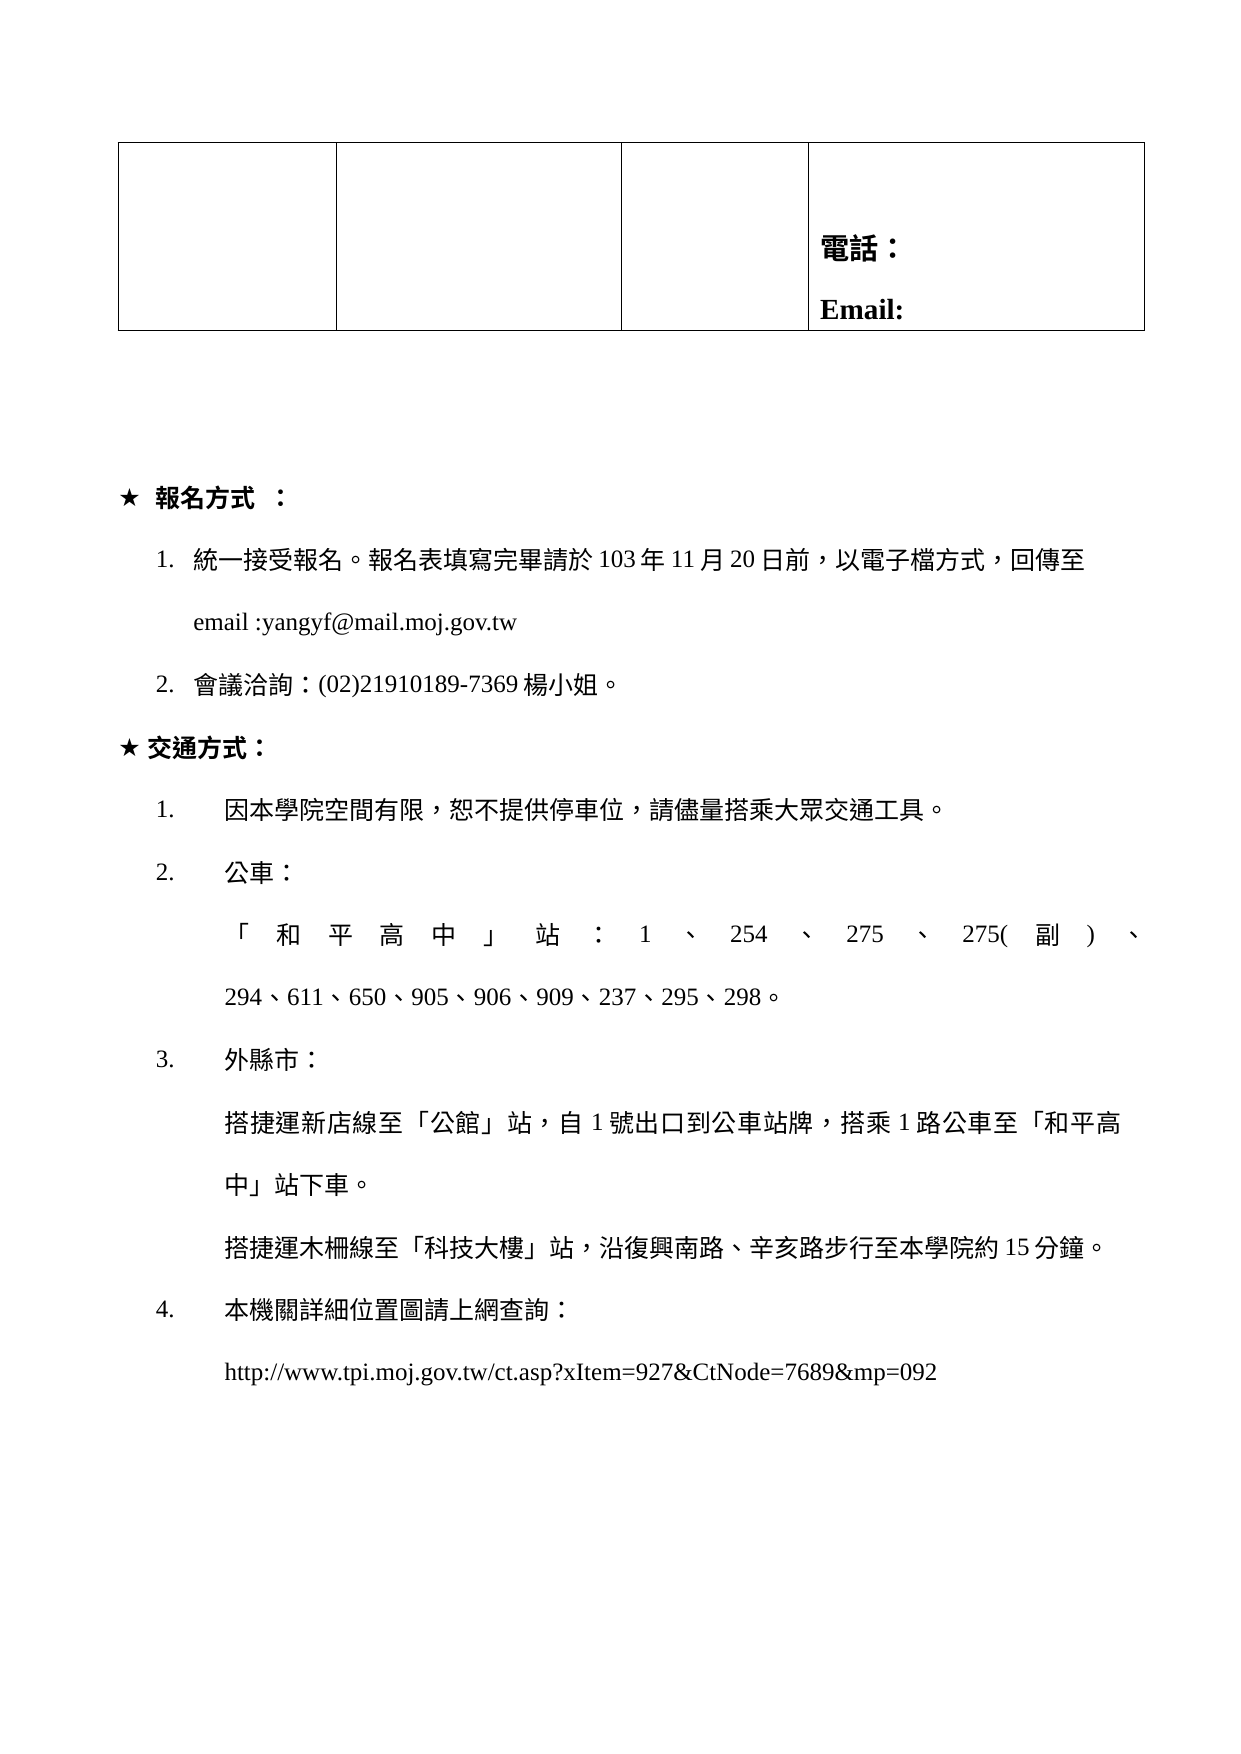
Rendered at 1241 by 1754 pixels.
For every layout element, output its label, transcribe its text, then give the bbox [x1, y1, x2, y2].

table_cell [337, 143, 621, 330]
list 本機關詳細位置圖請上網查詢： [156, 1267, 1122, 1330]
text 搭捷運新店線至「公館」站，自1號出口到公車站牌，搭乘1路公車至「和平高中」站下車。 [224, 1080, 1122, 1205]
text 搭捷運木柵線至「科技大樓」站，沿復興南路、辛亥路步行至本學院約15分鐘。 [224, 1205, 1122, 1267]
list 統一接受報名。報名表填寫完畢請於103年11月20日前，以電子檔方式，回傳至email :yangyf@mail.moj.gov.tw [156, 517, 1122, 642]
text 「和平高中」站：1、254、275、275(副)、294、611、650、905、906、909、237、295、298。 [224, 892, 1122, 1017]
table_cell 電話： Email: [809, 143, 1144, 330]
list 外縣市： [156, 1017, 1122, 1080]
text http://www.tpi.moj.gov.tw/ct.asp?xItem=927&CtNode=7689&mp=092 [224, 1330, 1122, 1392]
list 因本學院空間有限，恕不提供停車位，請儘量搭乘大眾交通工具。 [156, 767, 1122, 830]
list 會議洽詢：(02)21910189-7369楊小姐。 [156, 642, 1122, 705]
table_cell [622, 143, 808, 330]
list 報名方式 ： [118, 455, 1122, 517]
text ★ 交通方式： [118, 705, 1122, 767]
list 公車： [156, 830, 1122, 892]
table_cell [119, 143, 336, 330]
